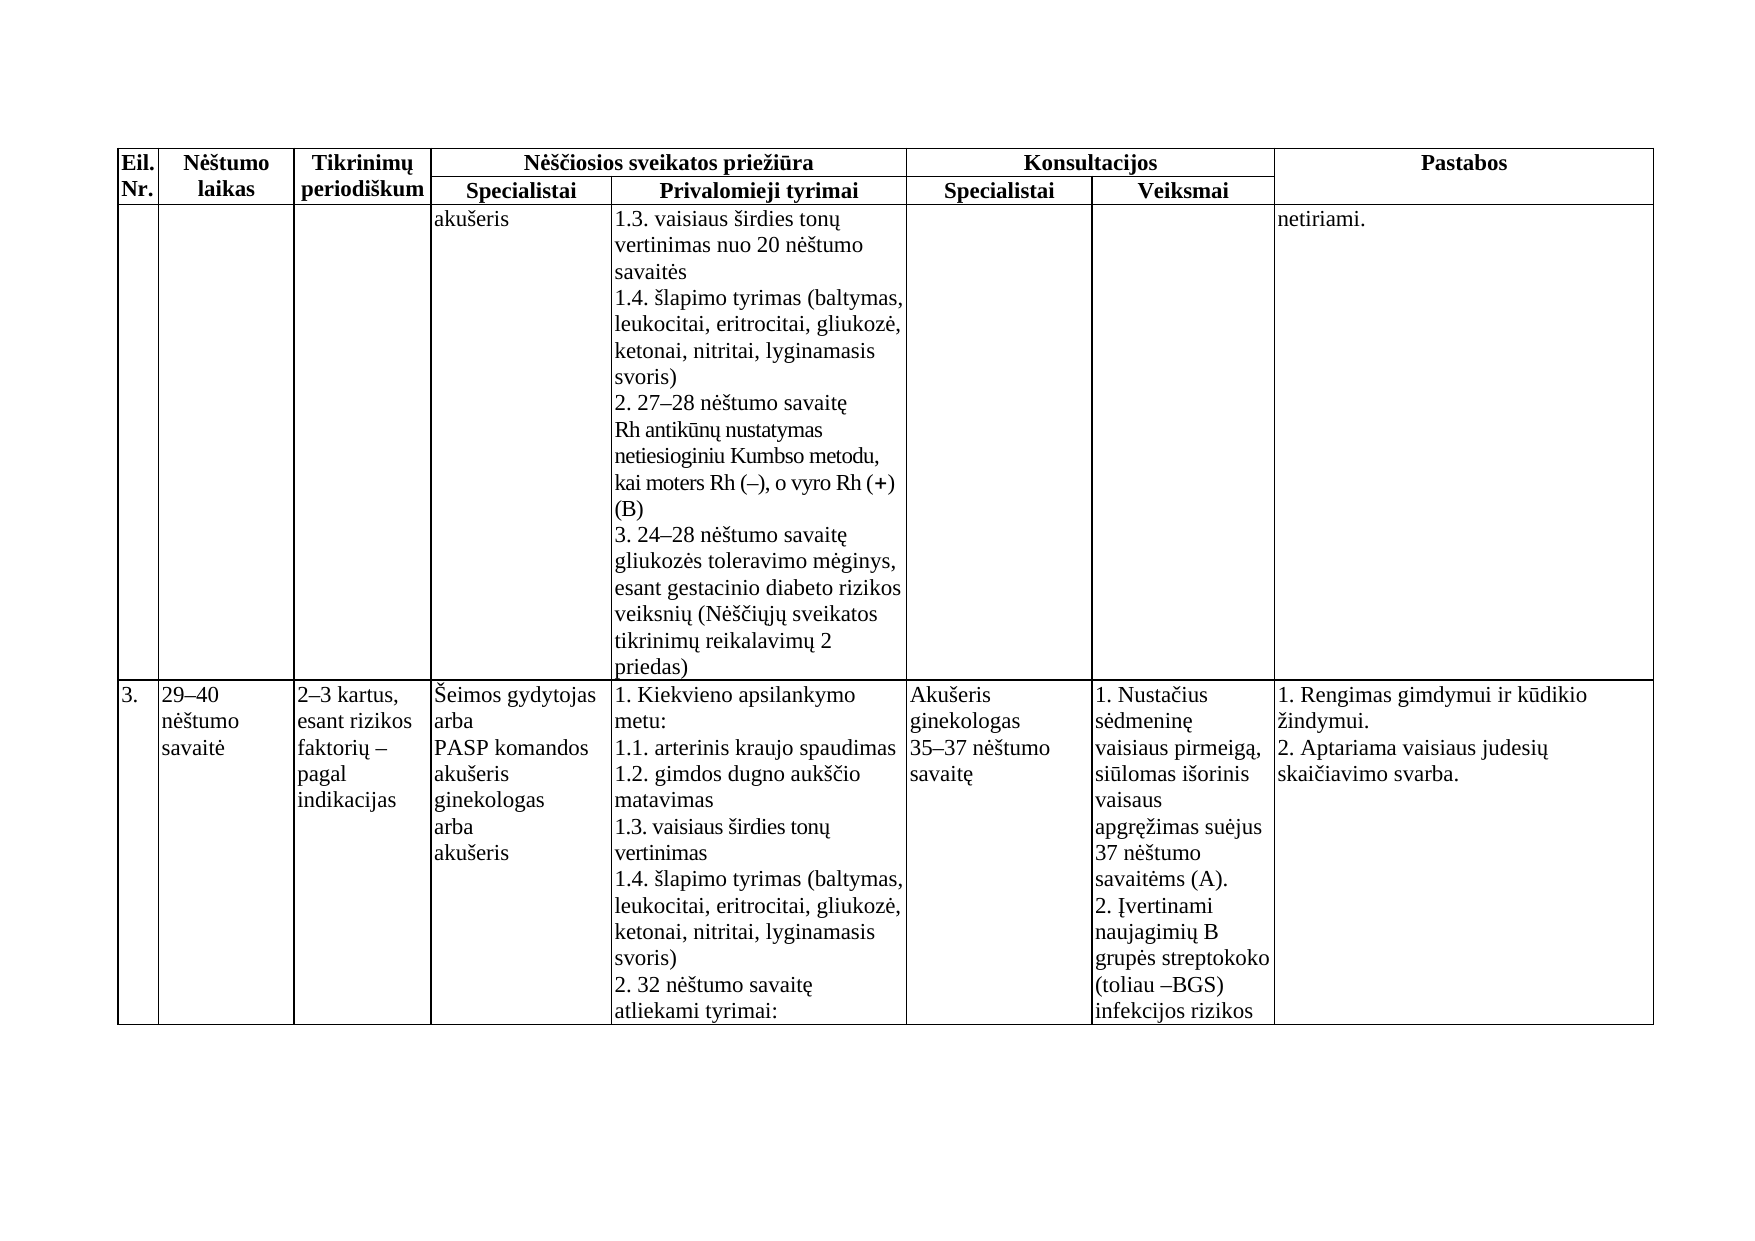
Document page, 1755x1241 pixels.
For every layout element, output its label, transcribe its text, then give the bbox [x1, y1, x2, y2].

table_cell 3. [119, 681, 158, 1023]
table_cell [119, 205, 158, 679]
table_cell 1.3. vaisiaus širdies tonų vertinimas nuo 20 nėštumo savaitės 1.4. šlapimo tyrimas (baltymas, leukocitai, eritrocitai, gliukozė, ketonai, nitritai, lyginamasis svoris) 2. 27–28 nėštumo savaitę Rh antikūnų nustatymas netiesioginiu Kumbso metodu, kai moters Rh (–), o vyro Rh () (B) 3. 24–28 nėštumo savaitę gliukozės toleravimo mėginys, esant gestacinio diabeto rizikos veiksnių (Nėščiųjų sveikatos tikrinimų reikalavimų 2 priedas) [612, 205, 906, 679]
table_cell Veiksmai [1093, 177, 1274, 203]
table_cell Privalomieji tyrimai [612, 177, 906, 203]
table_cell [159, 205, 293, 679]
table_cell 1. Kiekvieno apsilankymo metu: 1.1. arterinis kraujo spaudimas 1.2. gimdos dugno aukščio matavimas 1.3. vaisiaus širdies tonų vertinimas 1.4. šlapimo tyrimas (baltymas, leukocitai, eritrocitai, gliukozė, ketonai, nitritai, lyginamasis svoris) 2. 32 nėštumo savaitę atliekami tyrimai: [612, 681, 906, 1023]
table_cell [1093, 205, 1274, 679]
table_header Pastabos [1275, 149, 1653, 203]
table_header Eil. Nr. [119, 149, 158, 203]
table_cell 2 kartus, esant rizikos faktorių – pagal indikacijas [295, 205, 430, 679]
table_cell 1. Nustačius sėdmeninę vaisiaus pirmeigą, siūlomas išorinis vaisaus apgręžimas suėjus 37 nėštumo savaitėms (A). 2. Įvertinami naujagimių B grupės streptokoko (toliau –BGS) infekcijos rizikos [1093, 681, 1274, 1023]
table_cell netiriami. [1275, 205, 1653, 679]
table_cell 29–40 nėštumo savaitė [159, 681, 293, 1023]
table_cell Akušeris ginekologas 35–37 nėštumo savaitę [907, 681, 1091, 1023]
table_cell akušeris [432, 205, 611, 679]
table_cell [907, 205, 1091, 679]
table_cell Specialistai [432, 177, 611, 203]
table_cell 2–3 kartus, esant rizikos faktorių – pagal indikacijas [295, 681, 430, 1023]
table_header Nėštumo laikas [159, 149, 293, 203]
table_header Tikrinimų periodiškumas [295, 149, 430, 203]
table_header Nėščiosios sveikatos priežiūra [432, 149, 906, 176]
table_cell Specialistai [907, 177, 1091, 203]
table_cell Šeimos gydytojas arba PASP komandos akušeris ginekologas arba akušeris [432, 681, 611, 1023]
table_header Konsultacijos [907, 149, 1274, 176]
table_cell 1. Rengimas gimdymui ir kūdikio žindymui. 2. Aptariama vaisiaus judesių skaičiavimo svarba. [1275, 681, 1653, 1023]
